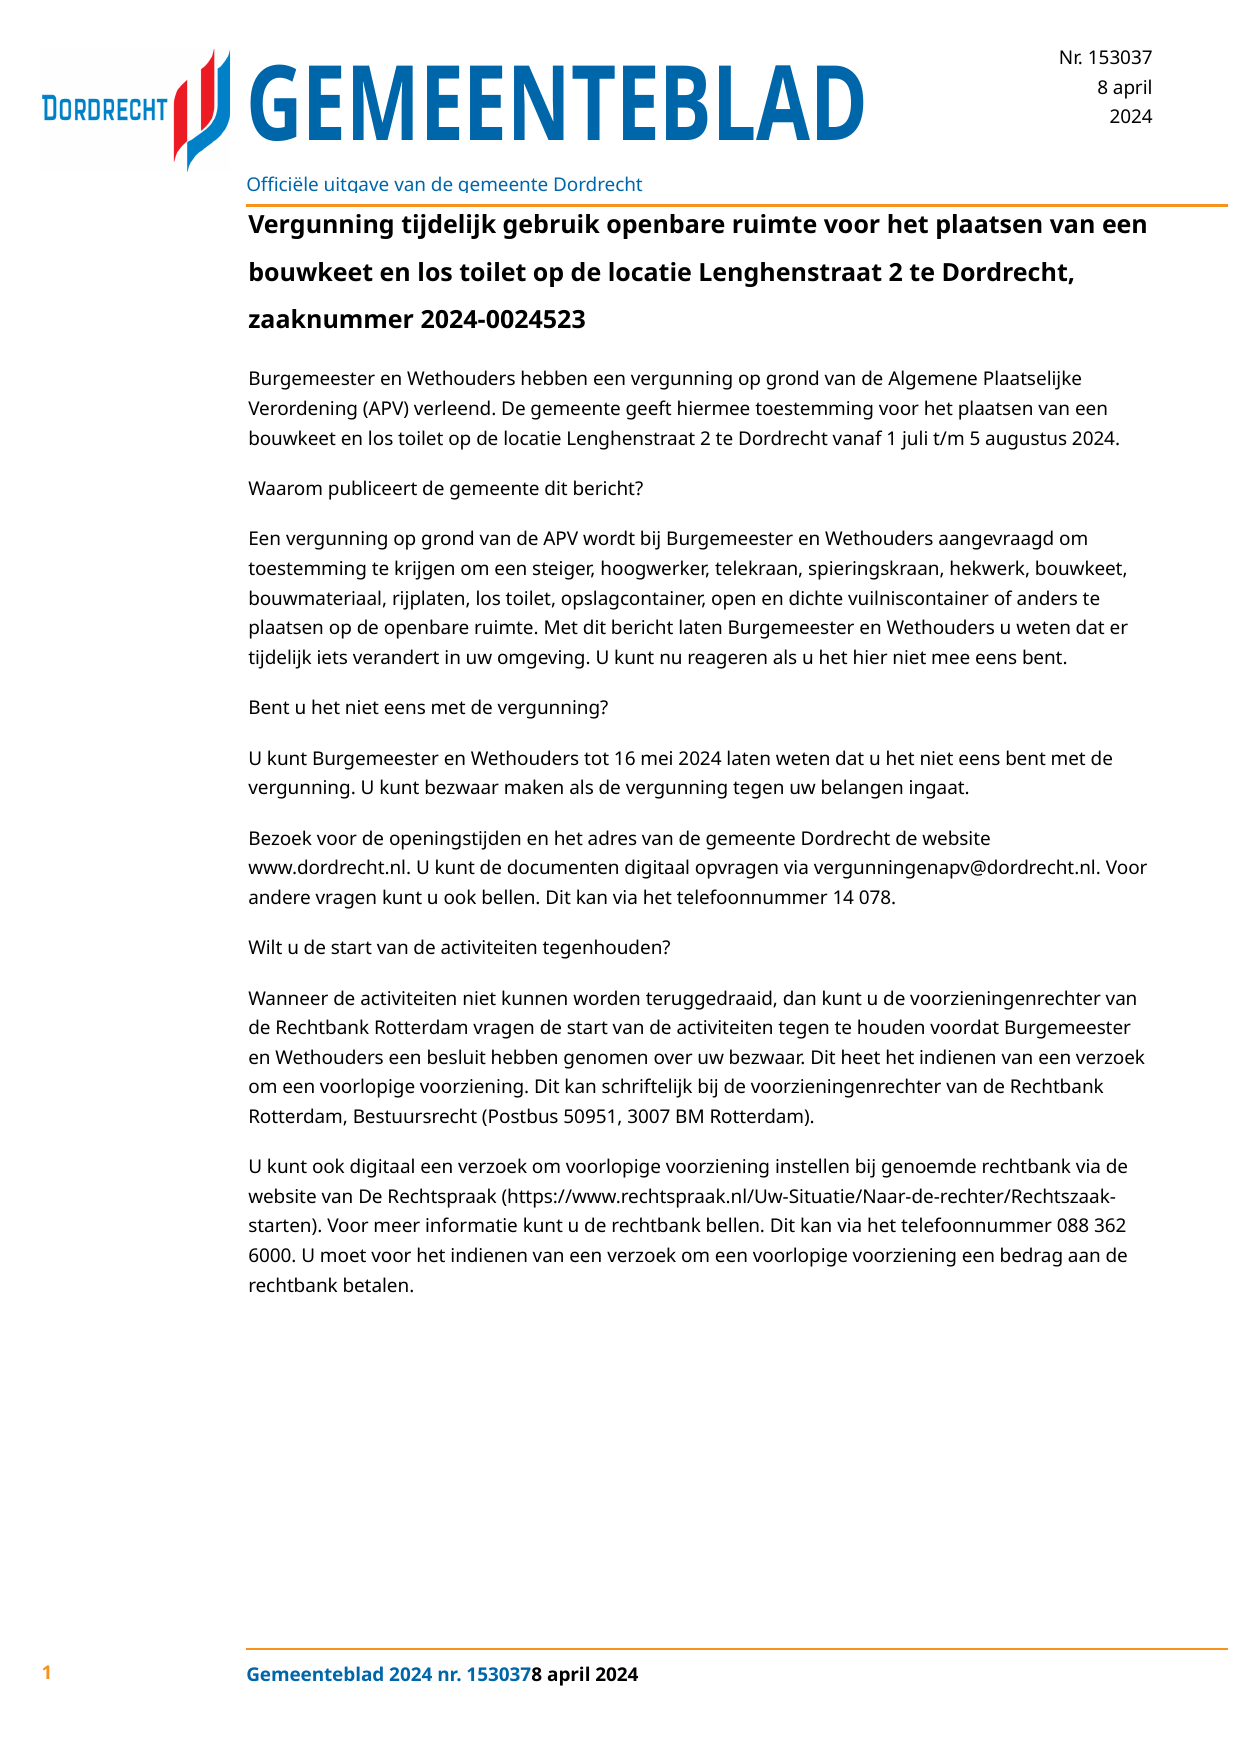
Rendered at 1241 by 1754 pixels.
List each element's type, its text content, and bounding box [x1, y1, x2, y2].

picture [41, 47, 231, 172]
text Waarom publiceert de gemeente dit bericht? [248, 475, 1152, 501]
text Burgemeester en Wethouders hebben een vergunning op grond van de Algemene Plaatselijke Verordening (APV) verleend. De gemeente geeft hiermee toestemming voor het plaatsen van een bouwkeet en los toilet op de locatie Lenghenstraat 2 te Dordrecht vanaf 1 juli t/m 5 augustus 2024. [248, 366, 1152, 450]
text Vergunning tijdelijk gebruik openbare ruimte voor het plaatsen van een bouwkeet en los toilet op de locatie Lenghenstraat 2 te Dordrecht, zaaknummer 2024-0024523 [248, 207, 1152, 336]
text Wanneer de activiteiten niet kunnen worden teruggedraaid, dan kunt u de voorzieningenrechter van de Rechtbank Rotterdam vragen de start van de activiteiten tegen te houden voordat Burgemeester en Wethouders een besluit hebben genomen over uw bezwaar. Dit heet het indienen van een verzoek om een voorlopige voorziening. Dit kan schriftelijk bij de voorzieningenrechter van de Rechtbank Rotterdam, Bestuursrecht (Postbus 50951, 3007 BM Rotterdam). [248, 985, 1152, 1129]
text U kunt ook digitaal een verzoek om voorlopige voorziening instellen bij genoemde rechtbank via de website van De Rechtspraak (https://www.rechtspraak.nl/Uw-Situatie/Naar-de-rechter/Rechtszaak-starten). Voor meer informatie kunt u de rechtbank bellen. Dit kan via het telefoonnummer 088 362 6000. U moet voor het indienen van een verzoek om een voorlopige voorziening een bedrag aan de rechtbank betalen. [248, 1153, 1152, 1297]
text Bent u het niet eens met de vergunning? [248, 694, 1152, 720]
text Bezoek voor de openingstijden en het adres van de gemeente Dordrecht de website www.dordrecht.nl. U kunt de documenten digitaal opvragen via vergunningenapv@dordrecht.nl. Voor andere vragen kunt u ook bellen. Dit kan via het telefoonnummer 14 078. [248, 825, 1152, 909]
text U kunt Burgemeester en Wethouders tot 16 mei 2024 laten weten dat u het niet eens bent met de vergunning. U kunt bezwaar maken als de vergunning tegen uw belangen ingaat. [248, 745, 1152, 800]
text Een vergunning op grond van de APV wordt bij Burgemeester en Wethouders aangevraagd om toestemming te krijgen om een steiger, hoogwerker, telekraan, spieringskraan, hekwerk, bouwkeet, bouwmateriaal, rijplaten, los toilet, opslagcontainer, open en dichte vuilniscontainer of anders te plaatsen op de openbare ruimte. Met dit bericht laten Burgemeester en Wethouders u weten dat er tijdelijk iets verandert in uw omgeving. U kunt nu reageren als u het hier niet mee eens bent. [248, 526, 1152, 669]
text Wilt u de start van de activiteiten tegenhouden? [248, 934, 1152, 960]
